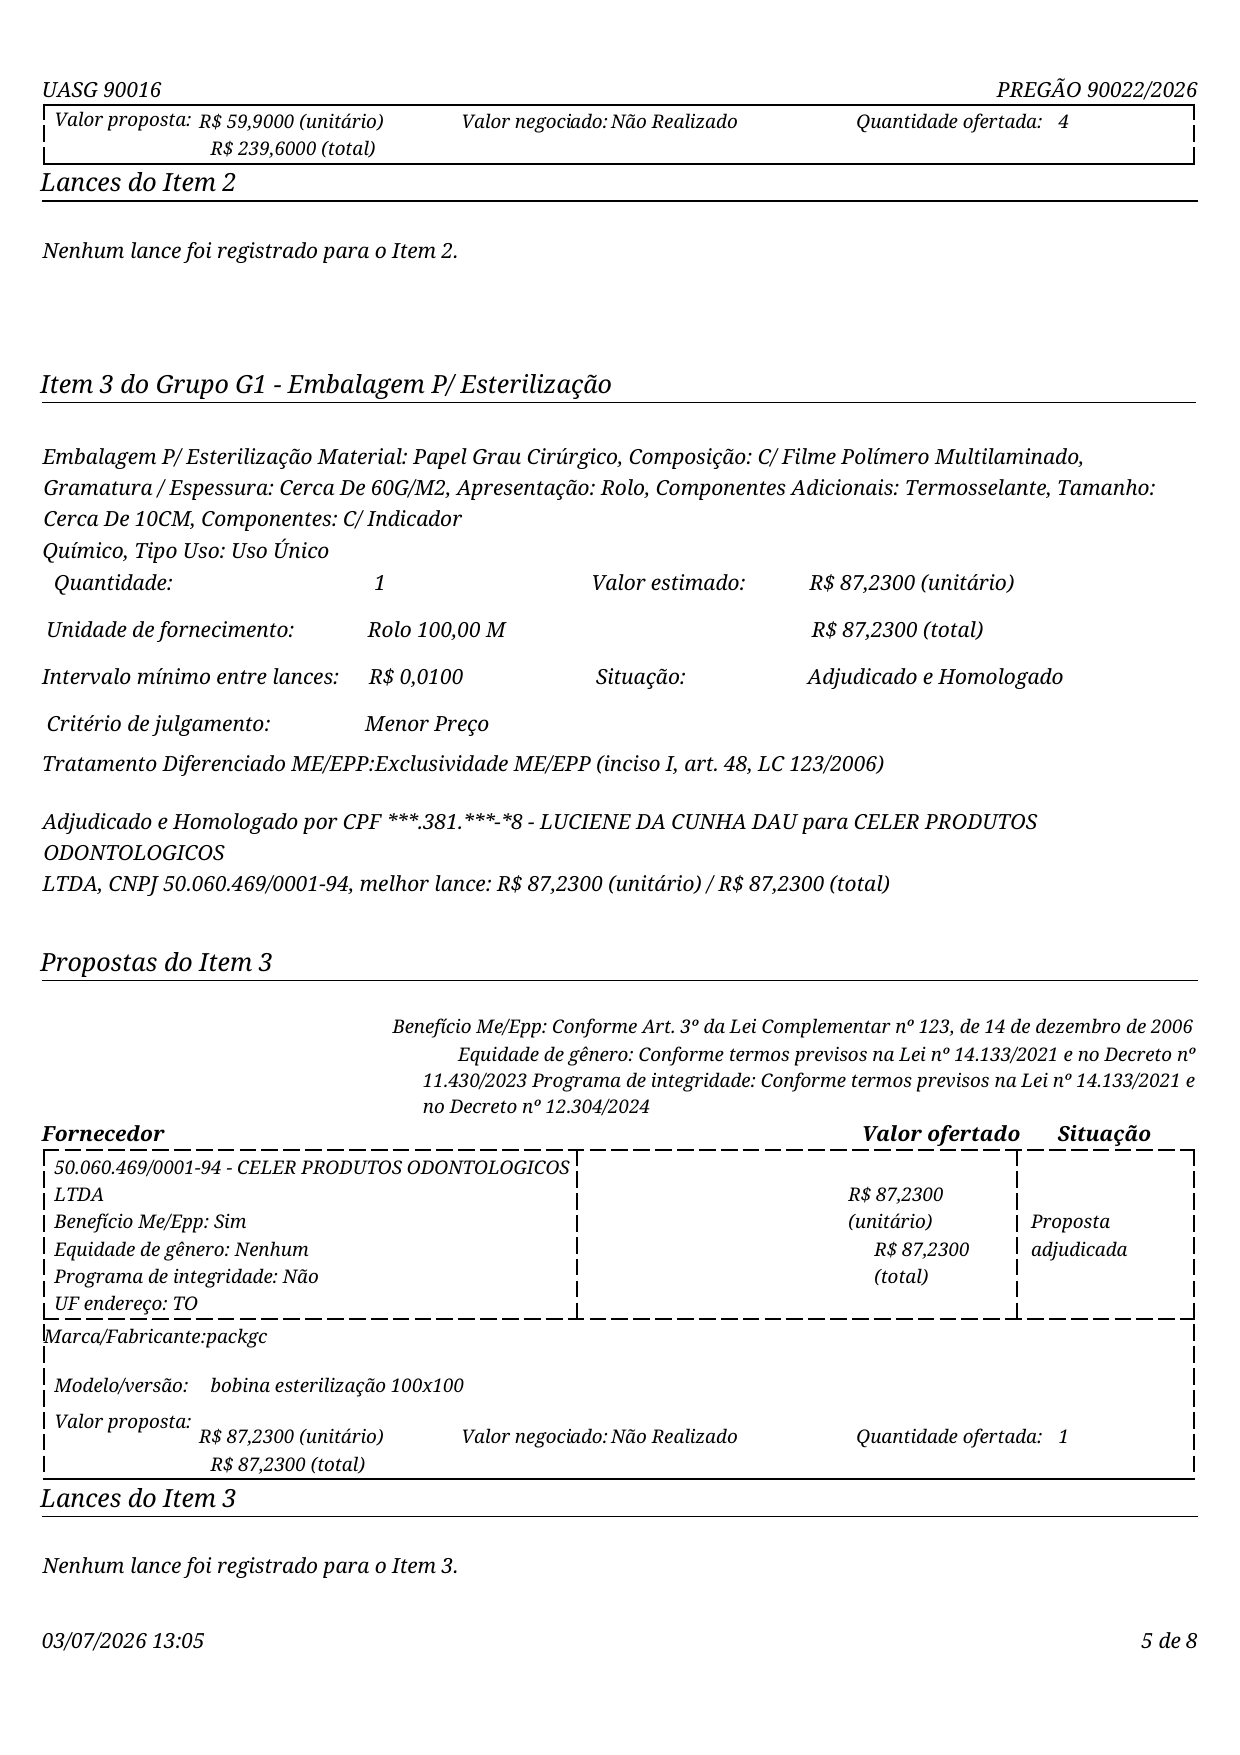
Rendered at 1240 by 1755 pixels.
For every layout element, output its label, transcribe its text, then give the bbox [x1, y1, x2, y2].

text Tratamento Diferenciado ME/EPP: Exclusividade ME/EPP (inciso I, art. 48, LC 123/2006) [42, 749, 1200, 777]
table_cell 1 [1048, 1419, 1194, 1478]
table_cell ado: Não Realizado [577, 106, 848, 163]
table_cell [577, 1369, 848, 1419]
text Benefício Me/Epp: Conforme Art. 3º da Lei Complementar nº 123, de 14 de dezembro de 2006 [42, 1013, 1195, 1039]
text Embalagem P/ Esterilização Material: Papel Grau Cirúrgico, Composição: C/ Filme Polímero Multilaminado, Gramatura / Espessura: Cerca De 60G/M2, Apresentação: Rolo, Componentes Adicionais: Termosselante, Tamanho: Cerca De 10CM, Componentes: C/ Indicador [42, 442, 1200, 533]
text Unidade de fornecimento: Rolo 100,00 M R$ 87,2300 (total) [42, 615, 1200, 643]
text Químico, Tipo Uso: Uso Único [42, 536, 1200, 564]
text Quantidade: 1 Valor estimado: R$ 87,2300 (unitário) [42, 568, 1200, 596]
text Lances do Item 2 [40, 165, 1200, 199]
table_cell Quantidade ofertada: [848, 1419, 1048, 1478]
table_cell R$ 59,9000 (unitário) Valor negoci R$ 239,6000 (total) [199, 106, 577, 163]
table_cell bobina esterilização 100x100 [199, 1369, 577, 1419]
table_cell Valor proposta: [44, 106, 199, 163]
table_header 50.060.469/0001-94 - CELER PRODUTOS ODONTOLOGICOS LTDA Benefício Me/Epp: Sim Equidade de gênero: Nenhum Programa de integridade: Não UF endereço: TO [44, 1149, 577, 1318]
table_cell 4 [1048, 106, 1194, 163]
table_cell ado: Não Realizado [577, 1419, 848, 1478]
table_cell [848, 1369, 1194, 1419]
table_cell [848, 1318, 1194, 1369]
text LTDA, CNPJ 50.060.469/0001-94, melhor lance: R$ 87,2300 (unitário) / R$ 87,2300 (total) [42, 869, 1200, 898]
table_header [577, 1149, 848, 1318]
table_cell R$ 87,2300 (unitário) Valor negoci R$ 87,2300 (total) [199, 1419, 577, 1478]
text Lances do Item 3 [40, 1480, 1200, 1514]
table_cell Modelo/versão: Valor proposta: [44, 1369, 199, 1478]
text Propostas do Item 3 [40, 944, 1200, 978]
text Nenhum lance foi registrado para o Item 2. [42, 236, 1200, 265]
text Intervalo mínimo entre lances: R$ 0,0100 Situação: Adjudicado e Homologado [42, 662, 1200, 690]
subtitle Fornecedor Valor ofertado Situação [42, 1119, 1200, 1147]
table_cell Marca/Fabricante: packgc [44, 1318, 577, 1369]
text Critério de julgamento: Menor Preço [42, 709, 1200, 737]
table_cell Quantidade ofertada: [848, 106, 1048, 163]
text Item 3 do Grupo G1 - Embalagem P/ Esterilização [40, 366, 1200, 401]
text Equidade de gênero: Conforme termos previsos na Lei nº 14.133/2021 e no Decreto nº 11.430/2023 Programa de integridade: Conforme termos previsos na Lei nº 14.133/2021 e no Decreto nº 12.304/2024 [423, 1041, 1200, 1118]
table_header R$ 87,2300 (unitário) R$ 87,2300 (total) [848, 1149, 1017, 1318]
text Adjudicado e Homologado por CPF ***.381.***-*8 - LUCIENE DA CUNHA DAU para CELER PRODUTOS ODONTOLOGICOS [42, 807, 1200, 866]
table_cell [577, 1318, 848, 1369]
table_header Proposta adjudicada [1017, 1149, 1194, 1318]
text Nenhum lance foi registrado para o Item 3. [42, 1552, 1200, 1580]
